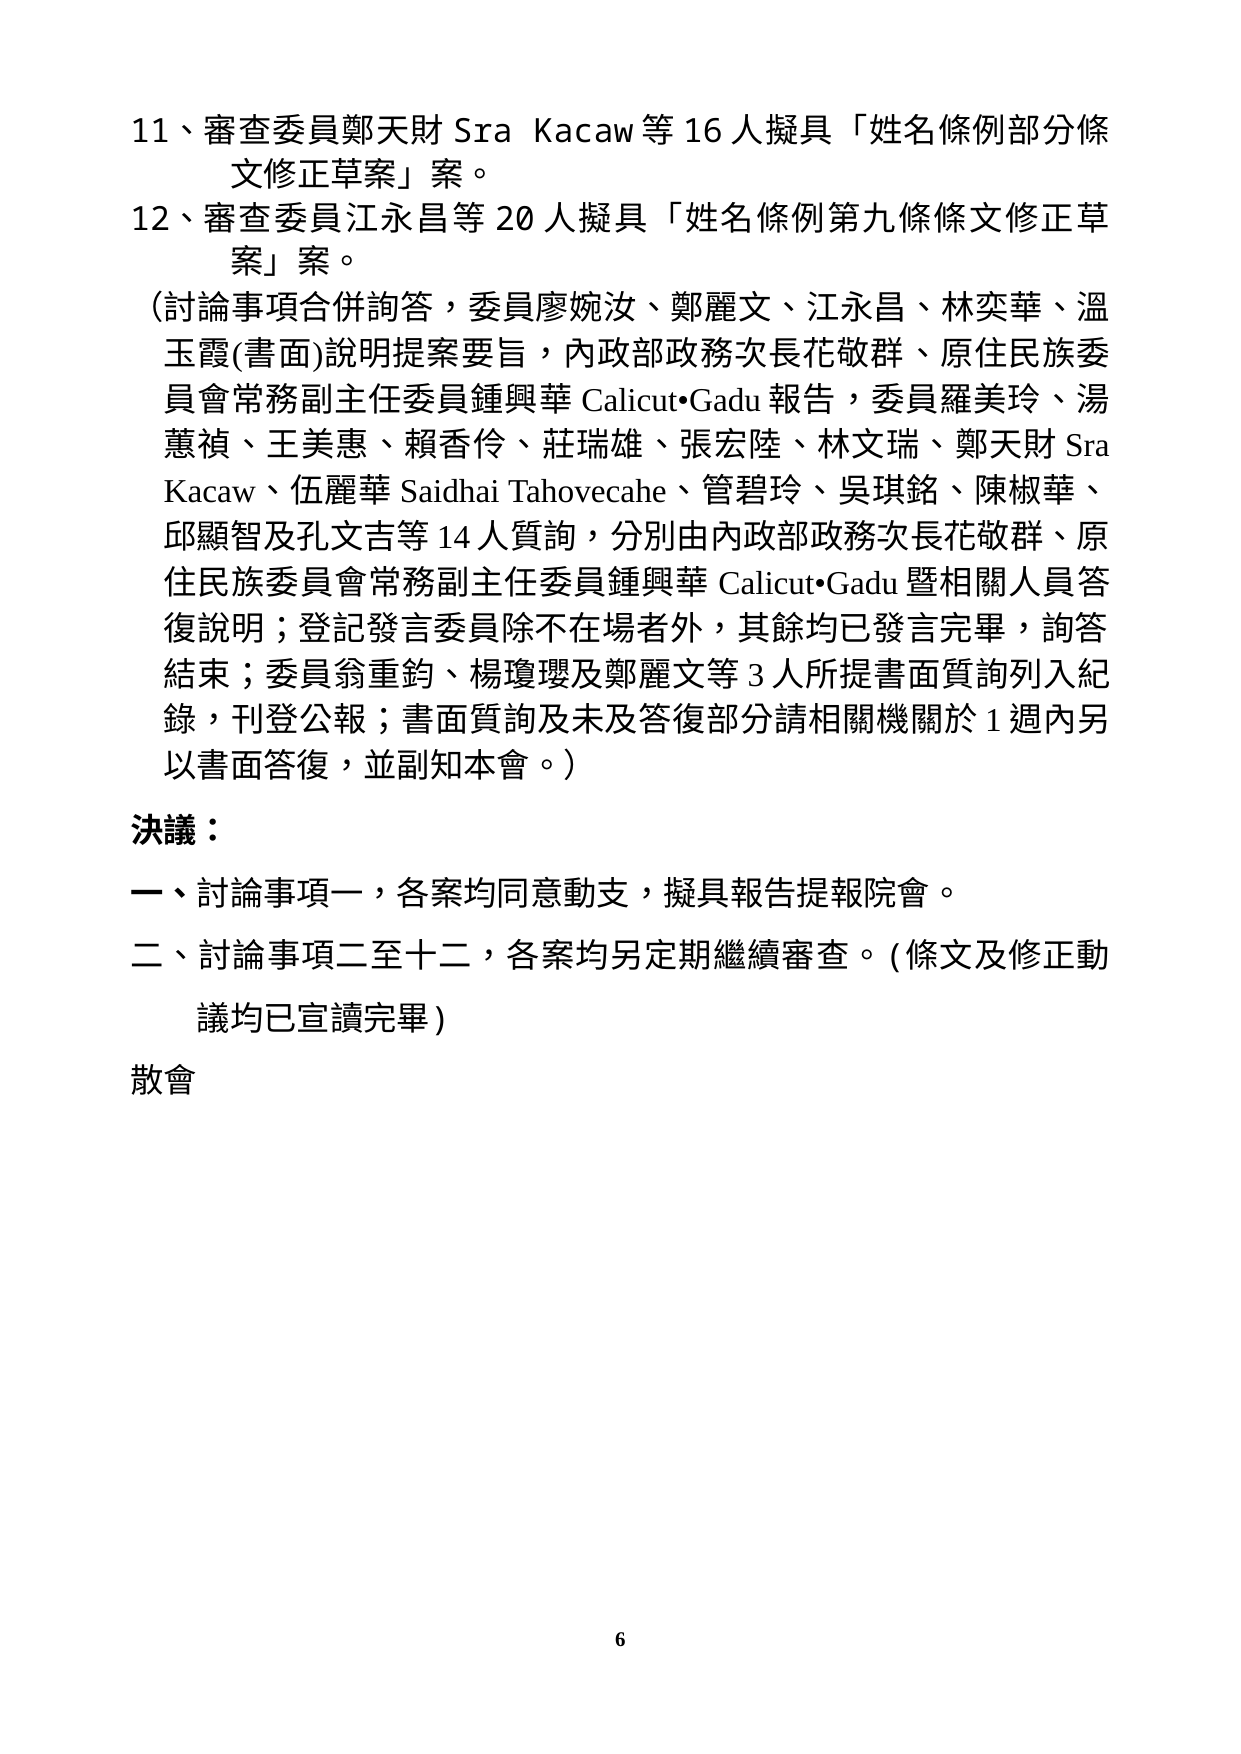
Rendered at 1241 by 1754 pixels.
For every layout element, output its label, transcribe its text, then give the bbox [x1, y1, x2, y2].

text 一、討論事項一，各案均同意動支，擬具報告提報院會。 [130, 849, 1110, 912]
list 審查委員江永昌等20人擬具「姓名條例第九條條文修正草案」案。 [130, 195, 1110, 283]
list 審查委員鄭天財Sra Kacaw等16人擬具「姓名條例部分條文修正草案」案。 [130, 108, 1110, 195]
text （討論事項合併詢答，委員廖婉汝、鄭麗文、江永昌、林奕華、溫玉霞(書面)說明提案要旨，內政部政務次長花敬群、原住民族委員會常務副主任委員鍾興華Calicut•Gadu報告，委員羅美玲、湯蕙禎、王美惠、賴香伶、莊瑞雄、張宏陸、林文瑞、鄭天財Sra Kacaw、伍麗華Saidhai Tahovecahe、管碧玲、吳琪銘、陳椒華、邱顯智及孔文吉等14人質詢，分別由內政部政務次長花敬群、原住民族委員會常務副主任委員鍾興華Calicut•Gadu暨相關人員答復說明；登記發言委員除不在場者外，其餘均已發言完畢，詢答結束；委員翁重鈞、楊瓊瓔及鄭麗文等3人所提書面質詢列入紀錄，刊登公報；書面質詢及未及答復部分請相關機關於1週內另以書面答復，並副知本會。） [130, 283, 1110, 787]
text 二、討論事項二至十二，各案均另定期繼續審查。(條文及修正動議均已宣讀完畢) [130, 912, 1110, 1037]
text 散會 [130, 1037, 1110, 1099]
text 決議： [130, 787, 1110, 849]
